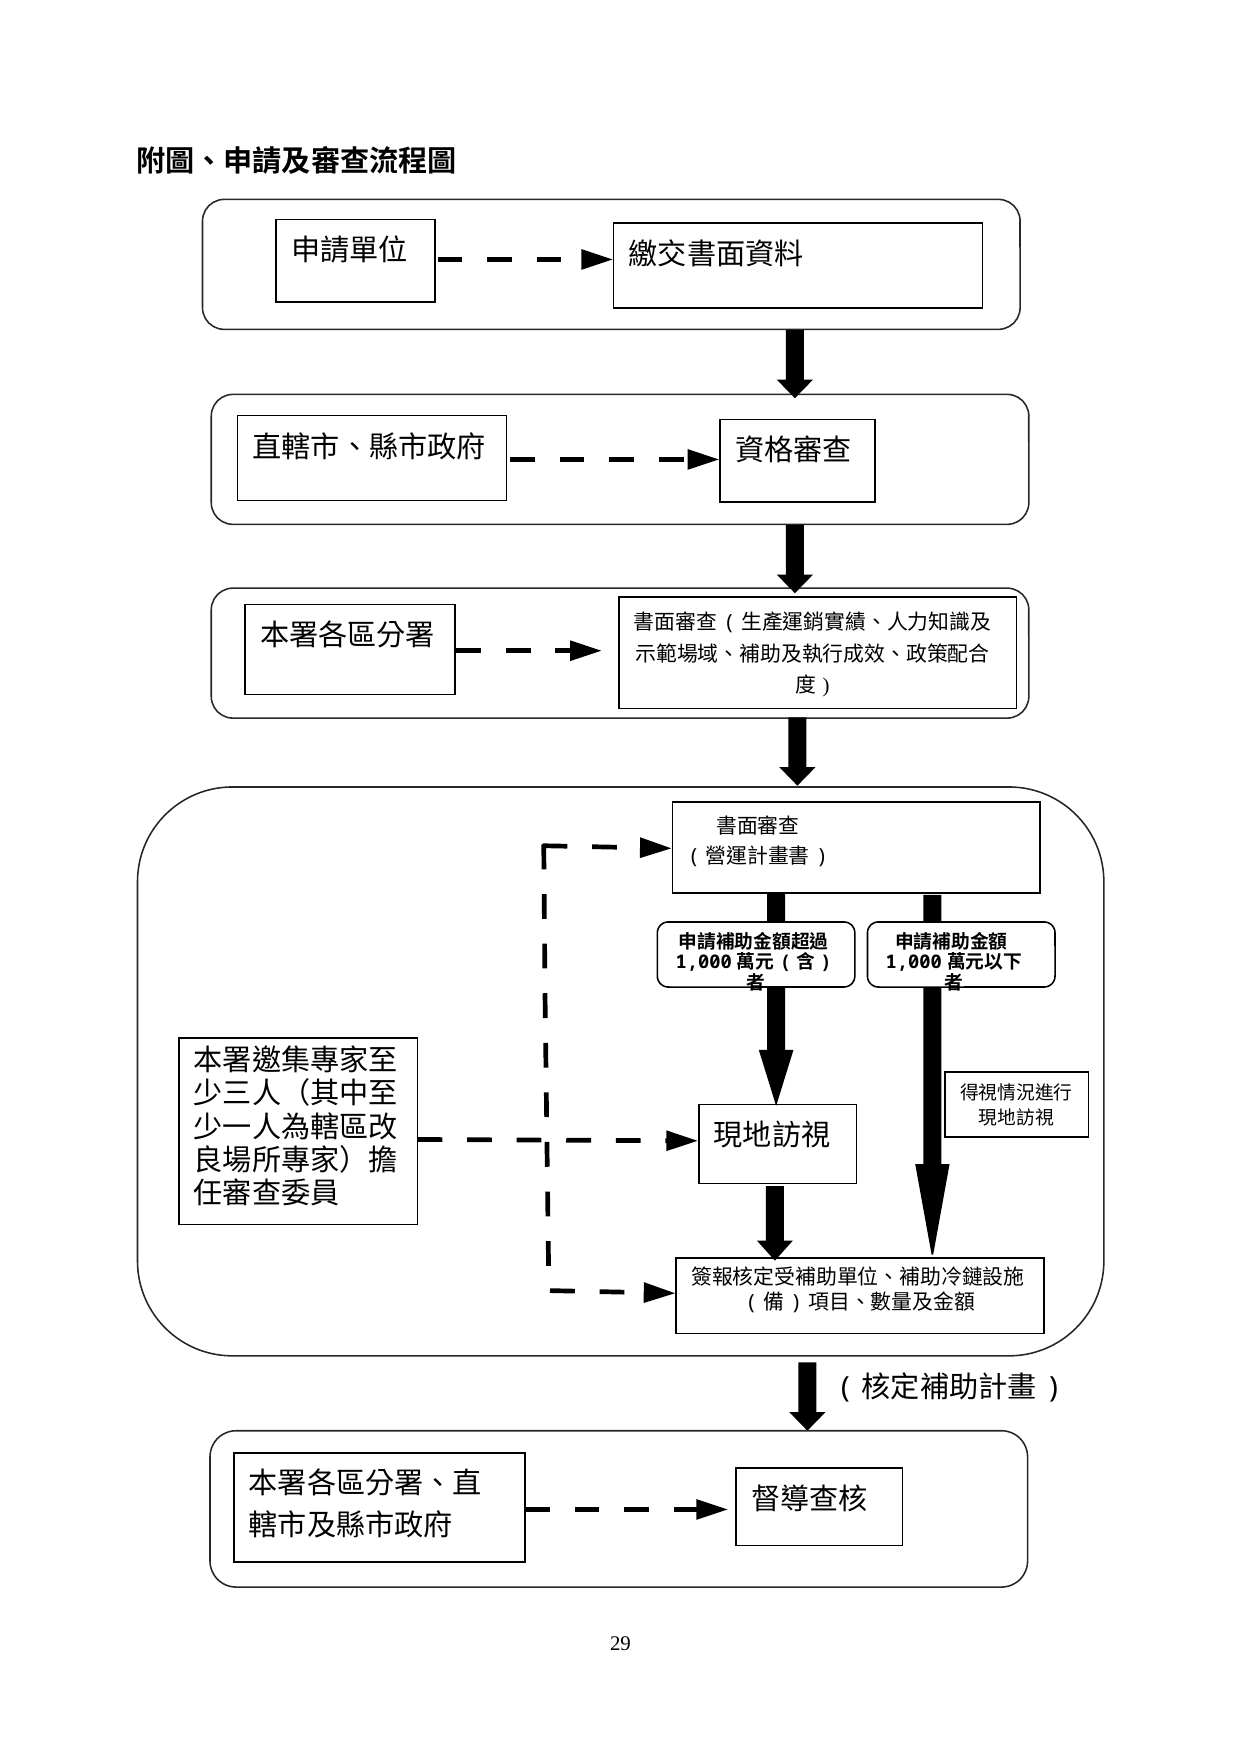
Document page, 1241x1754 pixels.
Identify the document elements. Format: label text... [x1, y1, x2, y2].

text 附圖、申請及審查流程圖 [136, 117, 1104, 180]
